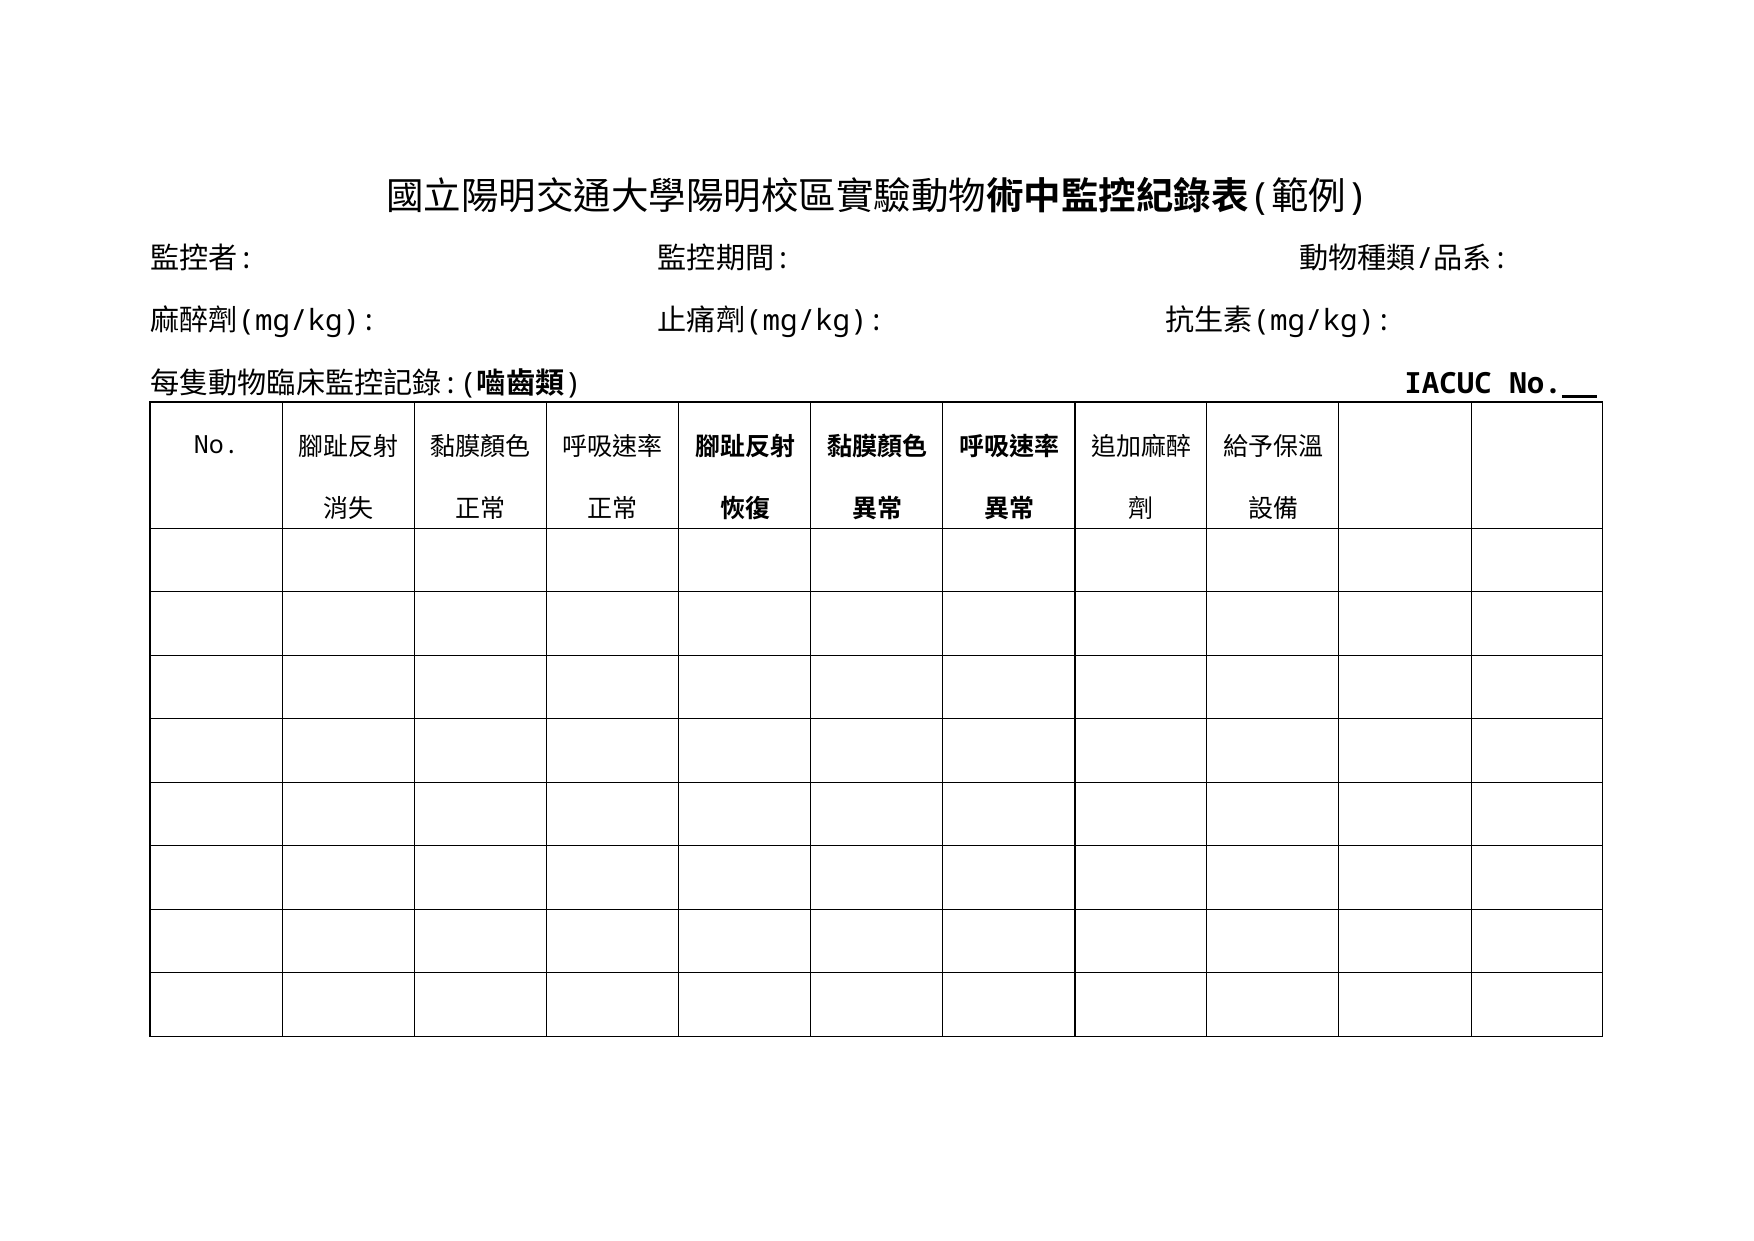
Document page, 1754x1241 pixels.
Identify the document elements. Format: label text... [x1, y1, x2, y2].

table_cell [1339, 846, 1471, 909]
table_cell [151, 592, 282, 654]
table_header 腳趾反射消失 [283, 403, 414, 527]
table_header 呼吸速率異常 [943, 403, 1074, 527]
table_cell [1076, 783, 1206, 845]
table_cell [1207, 910, 1338, 972]
table_cell [943, 719, 1074, 782]
table_cell [679, 846, 810, 909]
table_header [1339, 403, 1471, 527]
table_cell [151, 973, 282, 1036]
table_cell [1472, 592, 1602, 654]
table_cell [283, 656, 414, 718]
table_cell [1207, 592, 1338, 654]
table_cell [151, 846, 282, 909]
table_cell [1207, 719, 1338, 782]
table_cell [547, 910, 678, 972]
table_cell [283, 973, 414, 1036]
table_cell [415, 719, 546, 782]
table_cell [679, 783, 810, 845]
table_header 呼吸速率正常 [547, 403, 678, 527]
table_cell [811, 783, 942, 845]
table_cell [151, 529, 282, 591]
table_cell [1076, 529, 1206, 591]
table_cell [151, 719, 282, 782]
text 監控者: 監控期間: 動物種類/品系: [150, 214, 1604, 276]
table_cell [811, 529, 942, 591]
table_cell [1472, 973, 1602, 1036]
table_cell [1076, 973, 1206, 1036]
table_cell [679, 529, 810, 591]
table_cell [283, 719, 414, 782]
table_cell [547, 592, 678, 654]
table_cell [1207, 656, 1338, 718]
table_cell [811, 719, 942, 782]
table_cell [547, 783, 678, 845]
table_cell [1339, 656, 1471, 718]
table_cell [1472, 529, 1602, 591]
table_cell [1207, 973, 1338, 1036]
table_cell [811, 910, 942, 972]
table_cell [1076, 656, 1206, 718]
table_cell [547, 846, 678, 909]
table_cell [547, 719, 678, 782]
table_cell [1339, 910, 1471, 972]
table_cell [547, 529, 678, 591]
table_cell [679, 719, 810, 782]
table_cell [283, 846, 414, 909]
table_cell [415, 592, 546, 654]
table_cell [1339, 529, 1471, 591]
table_cell [1472, 656, 1602, 718]
table_cell [415, 656, 546, 718]
table_header No. [151, 403, 282, 527]
table_cell [679, 973, 810, 1036]
table_cell [943, 529, 1074, 591]
text 每隻動物臨床監控記錄:(嚙齒類) IACUC No. [150, 339, 1604, 401]
table_cell [943, 783, 1074, 845]
table_cell [943, 656, 1074, 718]
table_cell [415, 846, 546, 909]
table_cell [1339, 592, 1471, 654]
table_cell [415, 783, 546, 845]
table_cell [811, 656, 942, 718]
table_cell [943, 910, 1074, 972]
table_cell [547, 656, 678, 718]
table_header 追加麻醉劑 [1076, 403, 1206, 527]
table_cell [1207, 783, 1338, 845]
table_cell [1472, 719, 1602, 782]
table_cell [943, 846, 1074, 909]
table_cell [1076, 910, 1206, 972]
table_cell [943, 973, 1074, 1036]
table_cell [283, 783, 414, 845]
table_cell [1472, 910, 1602, 972]
text 國立陽明交通大學陽明校區實驗動物術中監控紀錄表(範例) [150, 151, 1604, 214]
table_header 黏膜顏色正常 [415, 403, 546, 527]
table_cell [811, 592, 942, 654]
table_cell [547, 973, 678, 1036]
table_cell [151, 783, 282, 845]
table_cell [283, 592, 414, 654]
table_cell [1472, 846, 1602, 909]
table_cell [151, 656, 282, 718]
table_cell [151, 910, 282, 972]
table_cell [1207, 846, 1338, 909]
table_cell [283, 529, 414, 591]
table_cell [1339, 973, 1471, 1036]
table_cell [679, 910, 810, 972]
table_header [1472, 403, 1602, 527]
table_cell [1076, 719, 1206, 782]
table_cell [1076, 846, 1206, 909]
text 麻醉劑(mg/kg): 止痛劑(mg/kg): 抗生素(mg/kg): [150, 276, 1604, 339]
table_header 黏膜顏色異常 [811, 403, 942, 527]
table_cell [415, 529, 546, 591]
table_header 給予保溫設備 [1207, 403, 1338, 527]
table_cell [1472, 783, 1602, 845]
table_cell [811, 973, 942, 1036]
table_cell [283, 910, 414, 972]
table_cell [679, 592, 810, 654]
table_cell [1339, 719, 1471, 782]
table_cell [415, 910, 546, 972]
table_cell [1076, 592, 1206, 654]
table_cell [1339, 783, 1471, 845]
table_cell [1207, 529, 1338, 591]
table_cell [811, 846, 942, 909]
table_cell [679, 656, 810, 718]
table_cell [943, 592, 1074, 654]
table_header 腳趾反射恢復 [679, 403, 810, 527]
table_cell [415, 973, 546, 1036]
